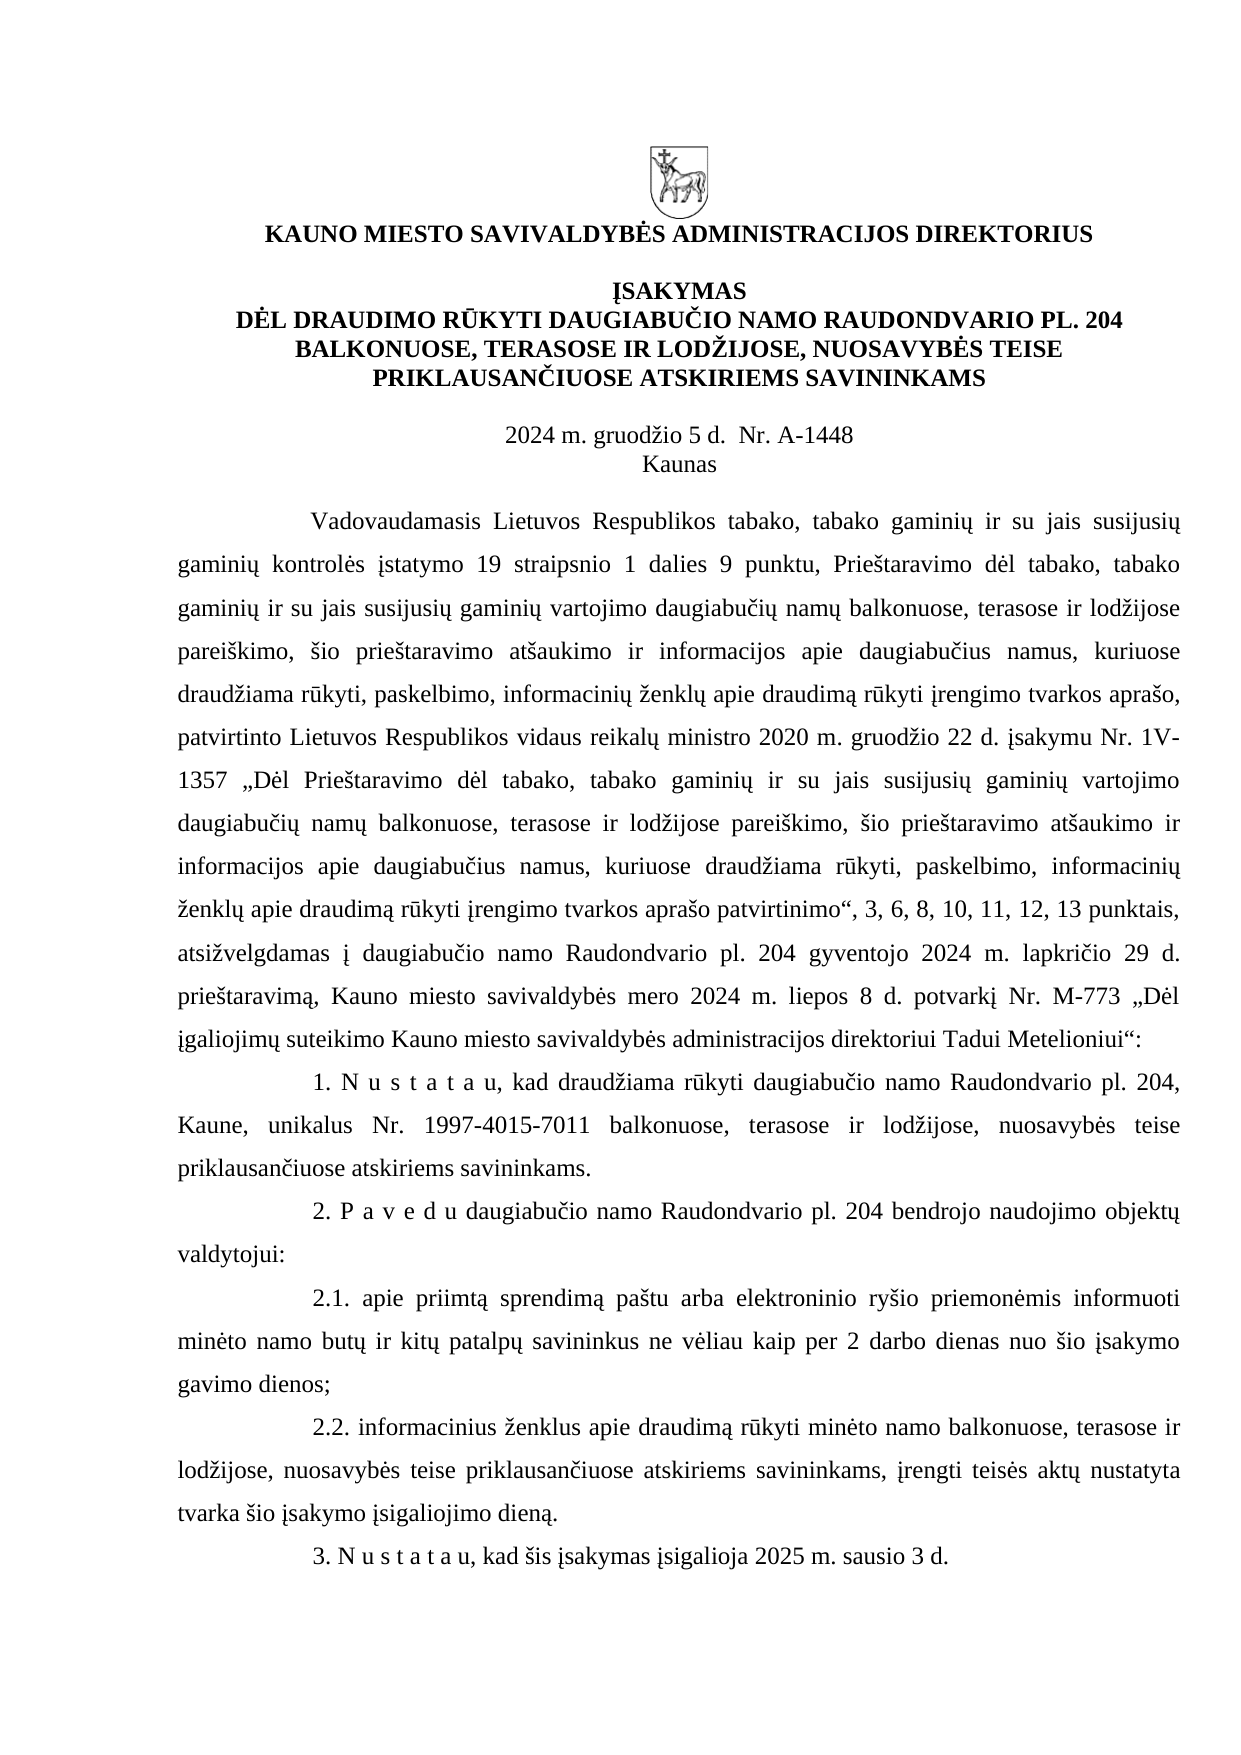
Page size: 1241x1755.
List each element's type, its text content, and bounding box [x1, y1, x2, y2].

text KAUNO MIESTO SAVIVALDYBĖS ADMINISTRACIJOS DIREKTORIUS [177, 219, 1181, 248]
text 1. N u s t a t a u, kad draudžiama rūkyti daugiabučio namo Raudondvario pl. 204, Kaune, unikalus Nr. 1997-4015-7011 balkonuose, terasose ir lodžijose, nuosavybės teise priklausančiuose atskiriems savininkams. [177, 1067, 1181, 1182]
text Vadovaudamasis Lietuvos Respublikos tabako, tabako gaminių ir su jais susijusių gaminių kontrolės įstatymo 19 straipsnio 1 dalies 9 punktu, Prieštaravimo dėl tabako, tabako gaminių ir su jais susijusių gaminių vartojimo daugiabučių namų balkonuose, terasose ir lodžijose pareiškimo, šio prieštaravimo atšaukimo ir informacijos apie daugiabučius namus, kuriuose draudžiama rūkyti, paskelbimo, informacinių ženklų apie draudimą rūkyti įrengimo tvarkos aprašo, patvirtinto Lietuvos Respublikos vidaus reikalų ministro 2020 m. gruodžio 22 d. įsakymu Nr. 1V-1357 „Dėl Prieštaravimo dėl tabako, tabako gaminių ir su jais susijusių gaminių vartojimo daugiabučių namų balkonuose, terasose ir lodžijose pareiškimo, šio prieštaravimo atšaukimo ir informacijos apie daugiabučius namus, kuriuose draudžiama rūkyti, paskelbimo, informacinių ženklų apie draudimą rūkyti įrengimo tvarkos aprašo patvirtinimo“, 3, 6, 8, 10, 11, 12, 13 punktais, atsižvelgdamas į daugiabučio namo Raudondvario pl. 204 gyventojo 2024 m. lapkričio 29 d. prieštaravimą, Kauno miesto savivaldybės mero 2024 m. liepos 8 d. potvarkį Nr. M-773 „Dėl įgaliojimų suteikimo Kauno miesto savivaldybės administracijos direktoriui Tadui Metelioniui“: [177, 506, 1181, 1053]
text 2024 m. gruodžio 5 d. Nr. A-1448 [177, 420, 1181, 449]
text 2.2. informacinius ženklus apie draudimą rūkyti minėto namo balkonuose, terasose ir lodžijose, nuosavybės teise priklausančiuose atskiriems savininkams, įrengti teisės aktų nustatyta tvarka šio įsakymo įsigaliojimo dieną. [177, 1412, 1181, 1527]
text 3. N u s t a t a u, kad šis įsakymas įsigalioja 2025 m. sausio 3 d. [177, 1541, 1181, 1570]
text DĖL DRAUDIMO RŪKYTI DAUGIABUČIO NAMO RAUDONDVARIO PL. 204 BALKONUOSE, TERASOSE IR LODŽIJOSE, NUOSAVYBĖS TEISE PRIKLAUSANČIUOSE ATSKIRIEMS SAVININKAMS [177, 305, 1181, 391]
text Kaunas [177, 449, 1181, 478]
text 2.1. apie priimtą sprendimą paštu arba elektroninio ryšio priemonėmis informuoti minėto namo butų ir kitų patalpų savininkus ne vėliau kaip per 2 darbo dienas nuo šio įsakymo gavimo dienos; [177, 1283, 1181, 1398]
text 2. P a v e d u daugiabučio namo Raudondvario pl. 204 bendrojo naudojimo objektų valdytojui: [177, 1196, 1181, 1268]
text ĮSAKYMAS [177, 276, 1181, 305]
